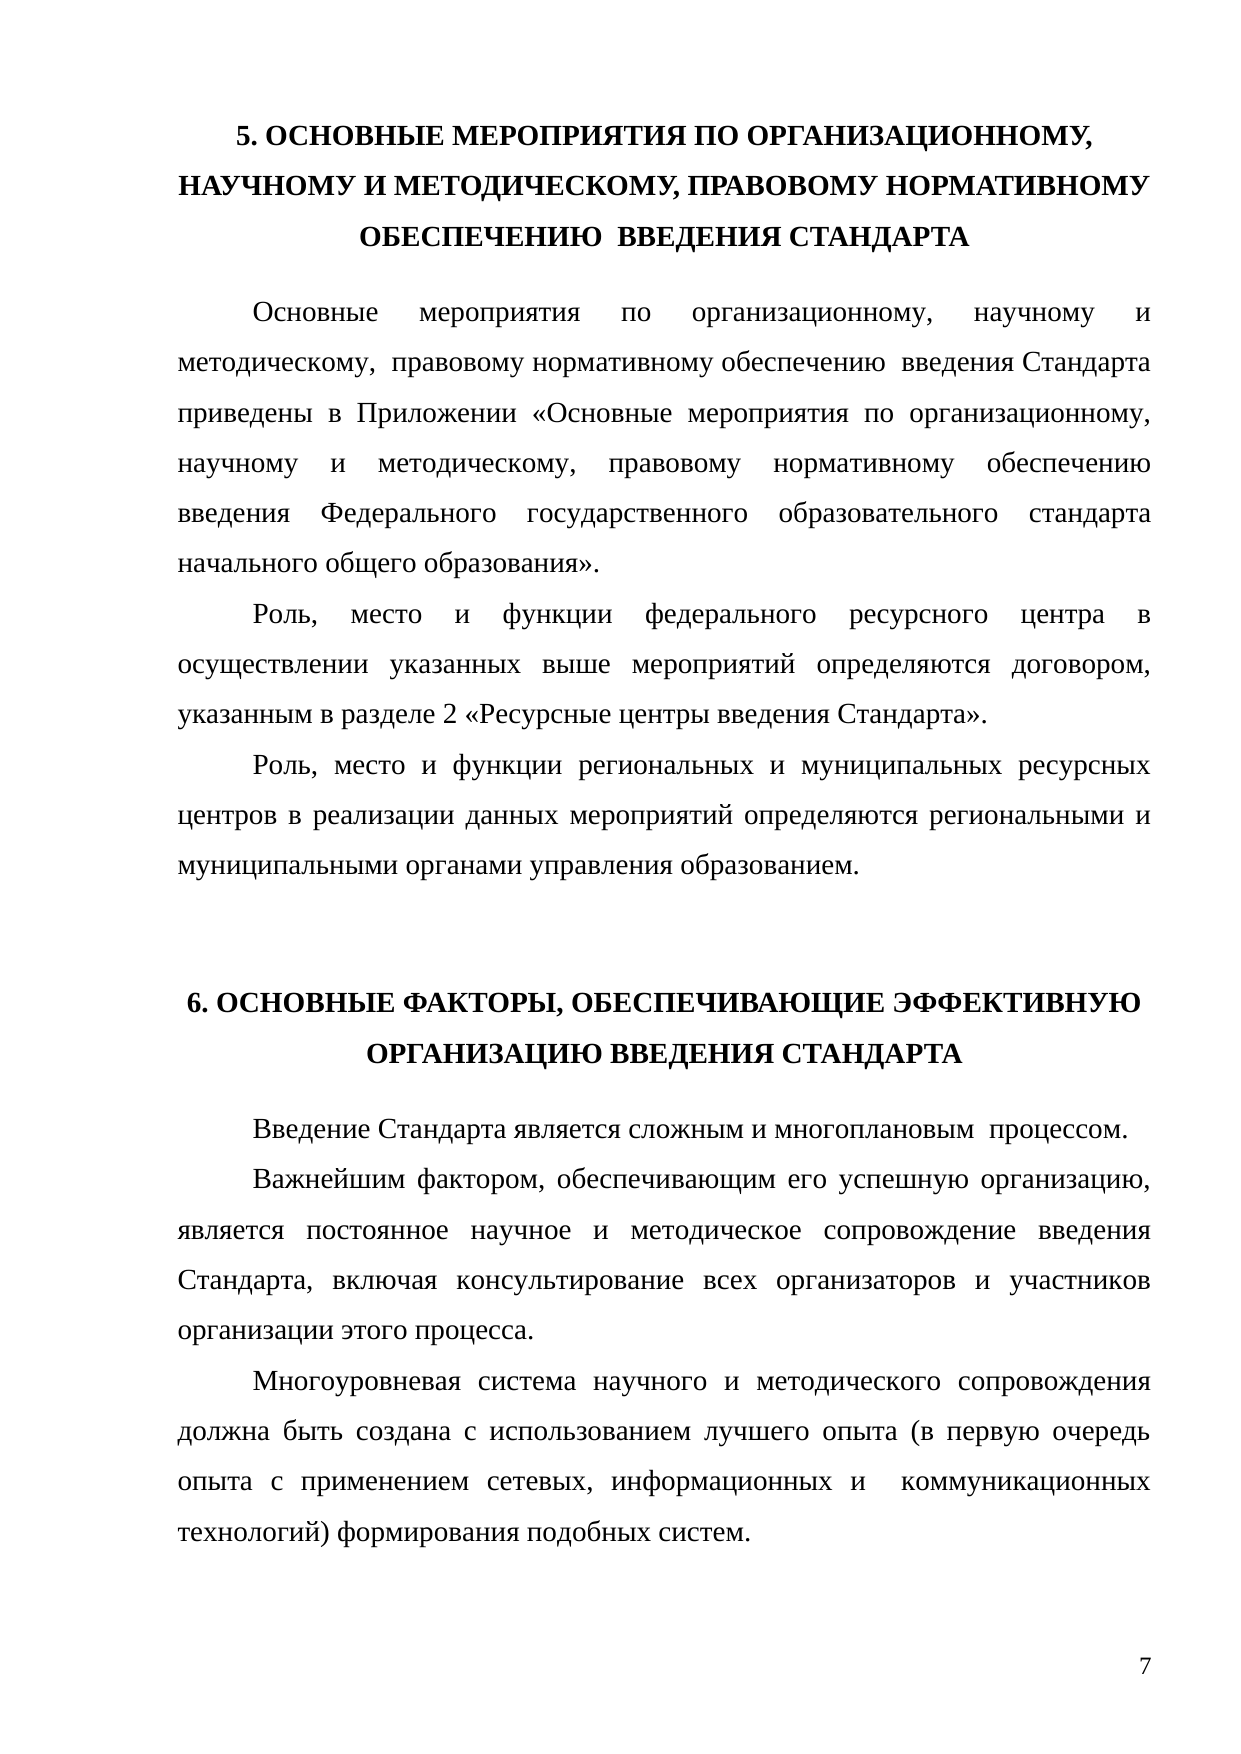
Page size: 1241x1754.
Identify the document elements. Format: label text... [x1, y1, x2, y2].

subtitle 6. Основные факторы, обеспечивающие эффективную организацию введения Стандарта [177, 986, 1152, 1069]
text Важнейшим фактором, обеспечивающим его успешную организацию, является постоянное научное и методическое сопровождение введения Стандарта, включая консультирование всех организаторов и участников организации этого процесса. [177, 1162, 1152, 1346]
text Введение Стандарта является сложным и многоплановым процессом. [177, 1111, 1152, 1145]
text Роль, место и функции федерального ресурсного центра в осуществлении указанных выше мероприятий определяются договором, указанным в разделе 2 «Ресурсные центры введения Стандарта». [177, 596, 1152, 730]
text Роль, место и функции региональных и муниципальных ресурсных центров в реализации данных мероприятий определяются региональными и муниципальными органами управления образованием. [177, 747, 1152, 881]
subtitle 5. Основные мероприятия по организационному, научному и методическому, правовому нормативному обеспечению введения Стандарта [177, 118, 1152, 252]
text Основные мероприятия по организационному, научному и методическому, правовому нормативному обеспечению введения Стандарта приведены в Приложении «Основные мероприятия по организационному, научному и методическому, правовому нормативному обеспечению введения Федерального государственного образовательного стандарта начального общего образования». [177, 294, 1152, 579]
text Многоуровневая система научного и методического сопровождения должна быть создана с использованием лучшего опыта (в первую очередь опыта с применением сетевых, информационных и коммуникационных технологий) формирования подобных систем. [177, 1363, 1152, 1547]
